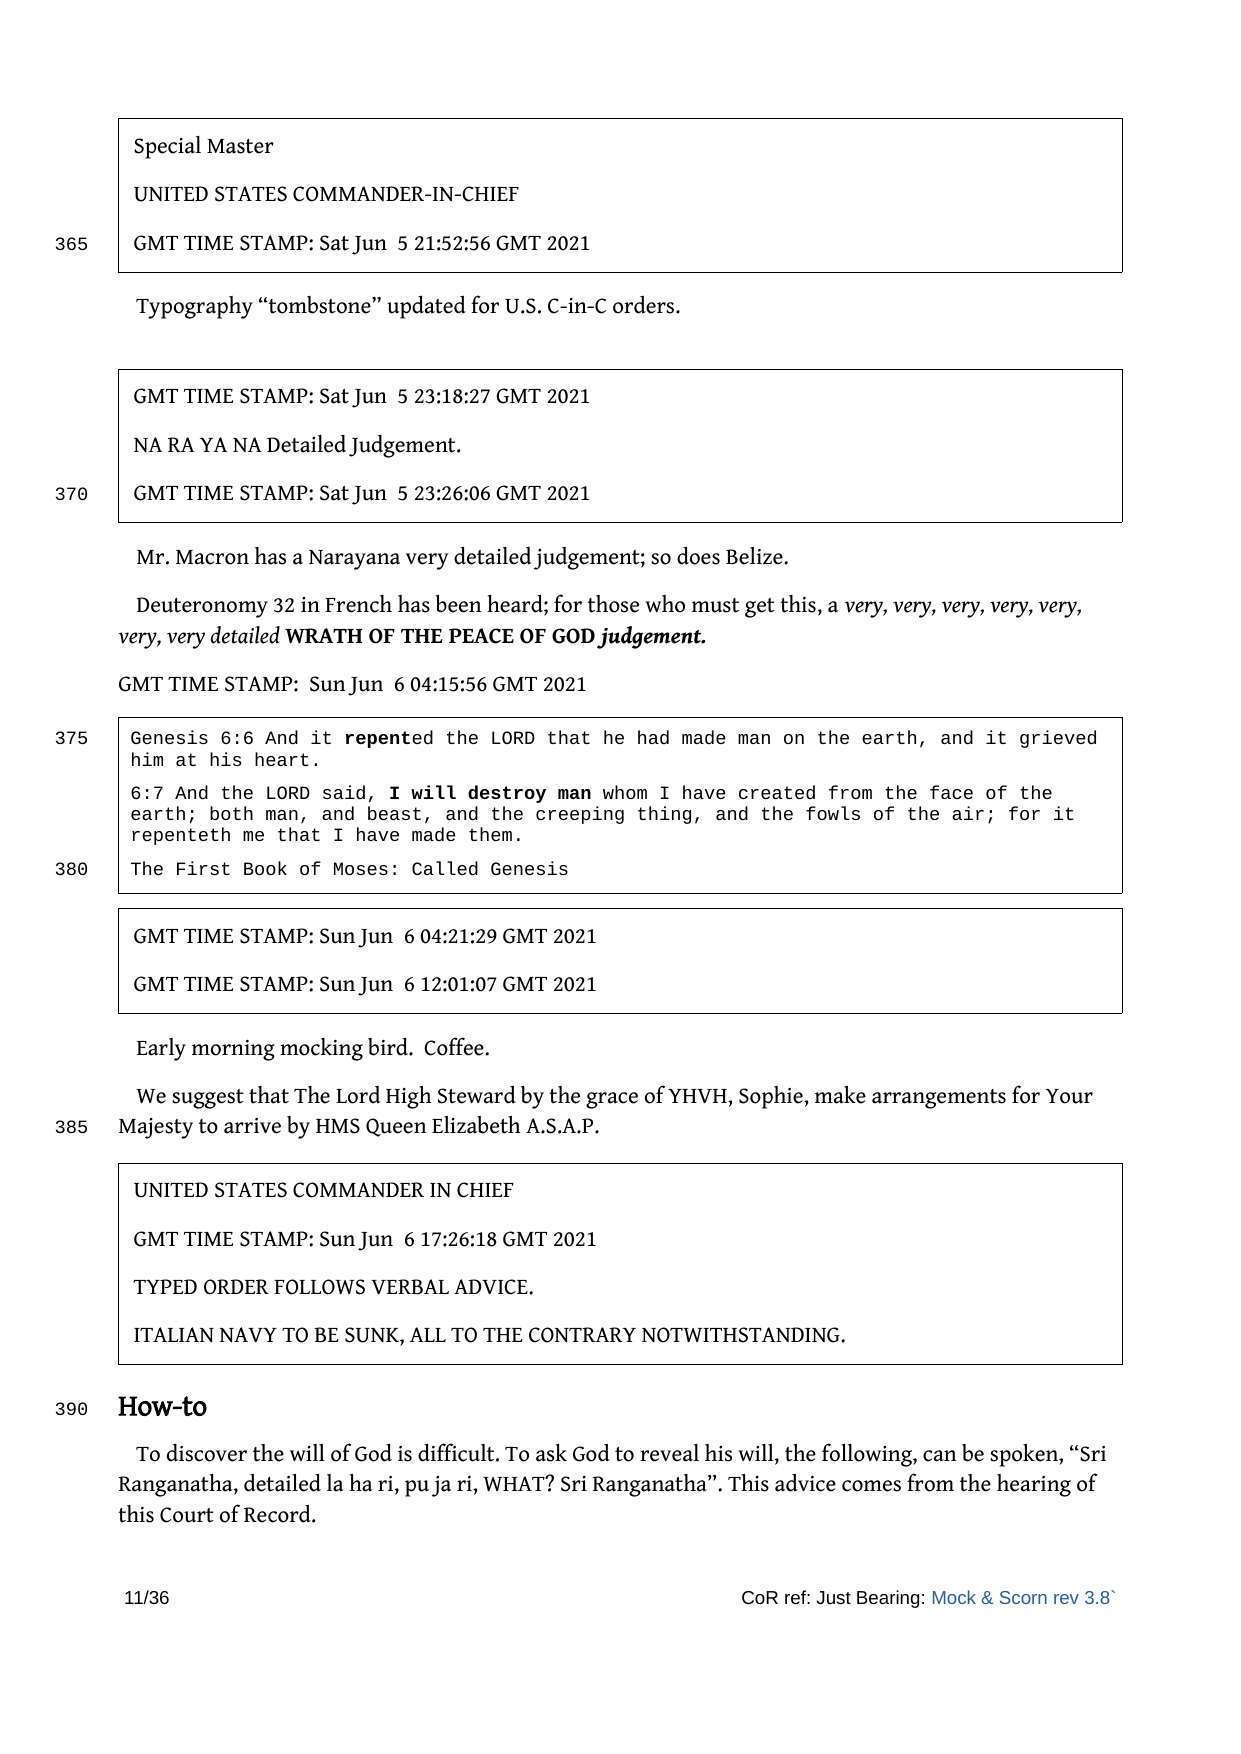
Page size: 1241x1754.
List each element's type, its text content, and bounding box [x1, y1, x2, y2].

text Typography “tombstone” updated for U.S. C-in-C orders. [118, 294, 1122, 320]
text TYPED ORDER FOLLOWS VERBAL ADVICE. [119, 1259, 1122, 1301]
subtitle How-to [118, 1389, 1122, 1423]
text GMT TIME STAMP: Sat Jun 5 23:26:06 GMT 2021 [119, 466, 1122, 522]
text GMT TIME STAMP: Sat Jun 5 21:52:56 GMT 2021 [119, 215, 1122, 272]
text UNITED STATES COMMANDER-IN-CHIEF [119, 167, 1122, 208]
text NA RA YA NA Detailed Judgement. [119, 417, 1122, 459]
text GMT TIME STAMP: Sun Jun 6 04:21:29 GMT 2021 [119, 909, 1122, 949]
text Early morning mocking bird. Coffee. [118, 1035, 1122, 1062]
text We suggest that The Lord High Steward by the grace of YHVH, Sophie, make arrangements for Your Majesty to arrive by HMS Queen Elizabeth A.S.A.P. [118, 1083, 1122, 1141]
text GMT TIME STAMP: Sun Jun 6 04:15:56 GMT 2021 [118, 672, 1122, 698]
text Special Master [119, 119, 1122, 160]
text Deuteronomy 32 in French has been heard; for those who must get this, a very, very, very, very, very, very, very detailed WRATH OF THE PEACE OF GOD judgement. [118, 593, 1122, 650]
text ITALIAN NAVY TO BE SUNK, ALL TO THE CONTRARY NOTWITHSTANDING. [119, 1308, 1122, 1364]
text 6:7 And the LORD said, I will destroy man whom I have created from the face of the earth; both man, and beast, and the creeping thing, and the fowls of the air; for it repenteth me that I have made them. [119, 772, 1122, 847]
text Mr. Macron has a Narayana very detailed judgement; so does Belize. [118, 544, 1122, 571]
text To discover the will of God is difficult. To ask God to reveal his will, the following, can be spoken, “Sri Ranganatha, detailed la ha ri, pu ja ri, WHAT? Sri Ranganatha”. This advice comes from the hearing of this Court of Record. [118, 1441, 1122, 1529]
text GMT TIME STAMP: Sat Jun 5 23:18:27 GMT 2021 [119, 370, 1122, 410]
text GMT TIME STAMP: Sun Jun 6 17:26:18 GMT 2021 [119, 1211, 1122, 1252]
text The First Book of Moses: Called Genesis [119, 847, 1122, 893]
text UNITED STATES COMMANDER IN CHIEF [119, 1164, 1122, 1204]
text GMT TIME STAMP: Sun Jun 6 12:01:07 GMT 2021 [119, 956, 1122, 1013]
text Genesis 6:6 And it repented the LORD that he had made man on the earth, and it grieved him at his heart. [119, 718, 1122, 772]
